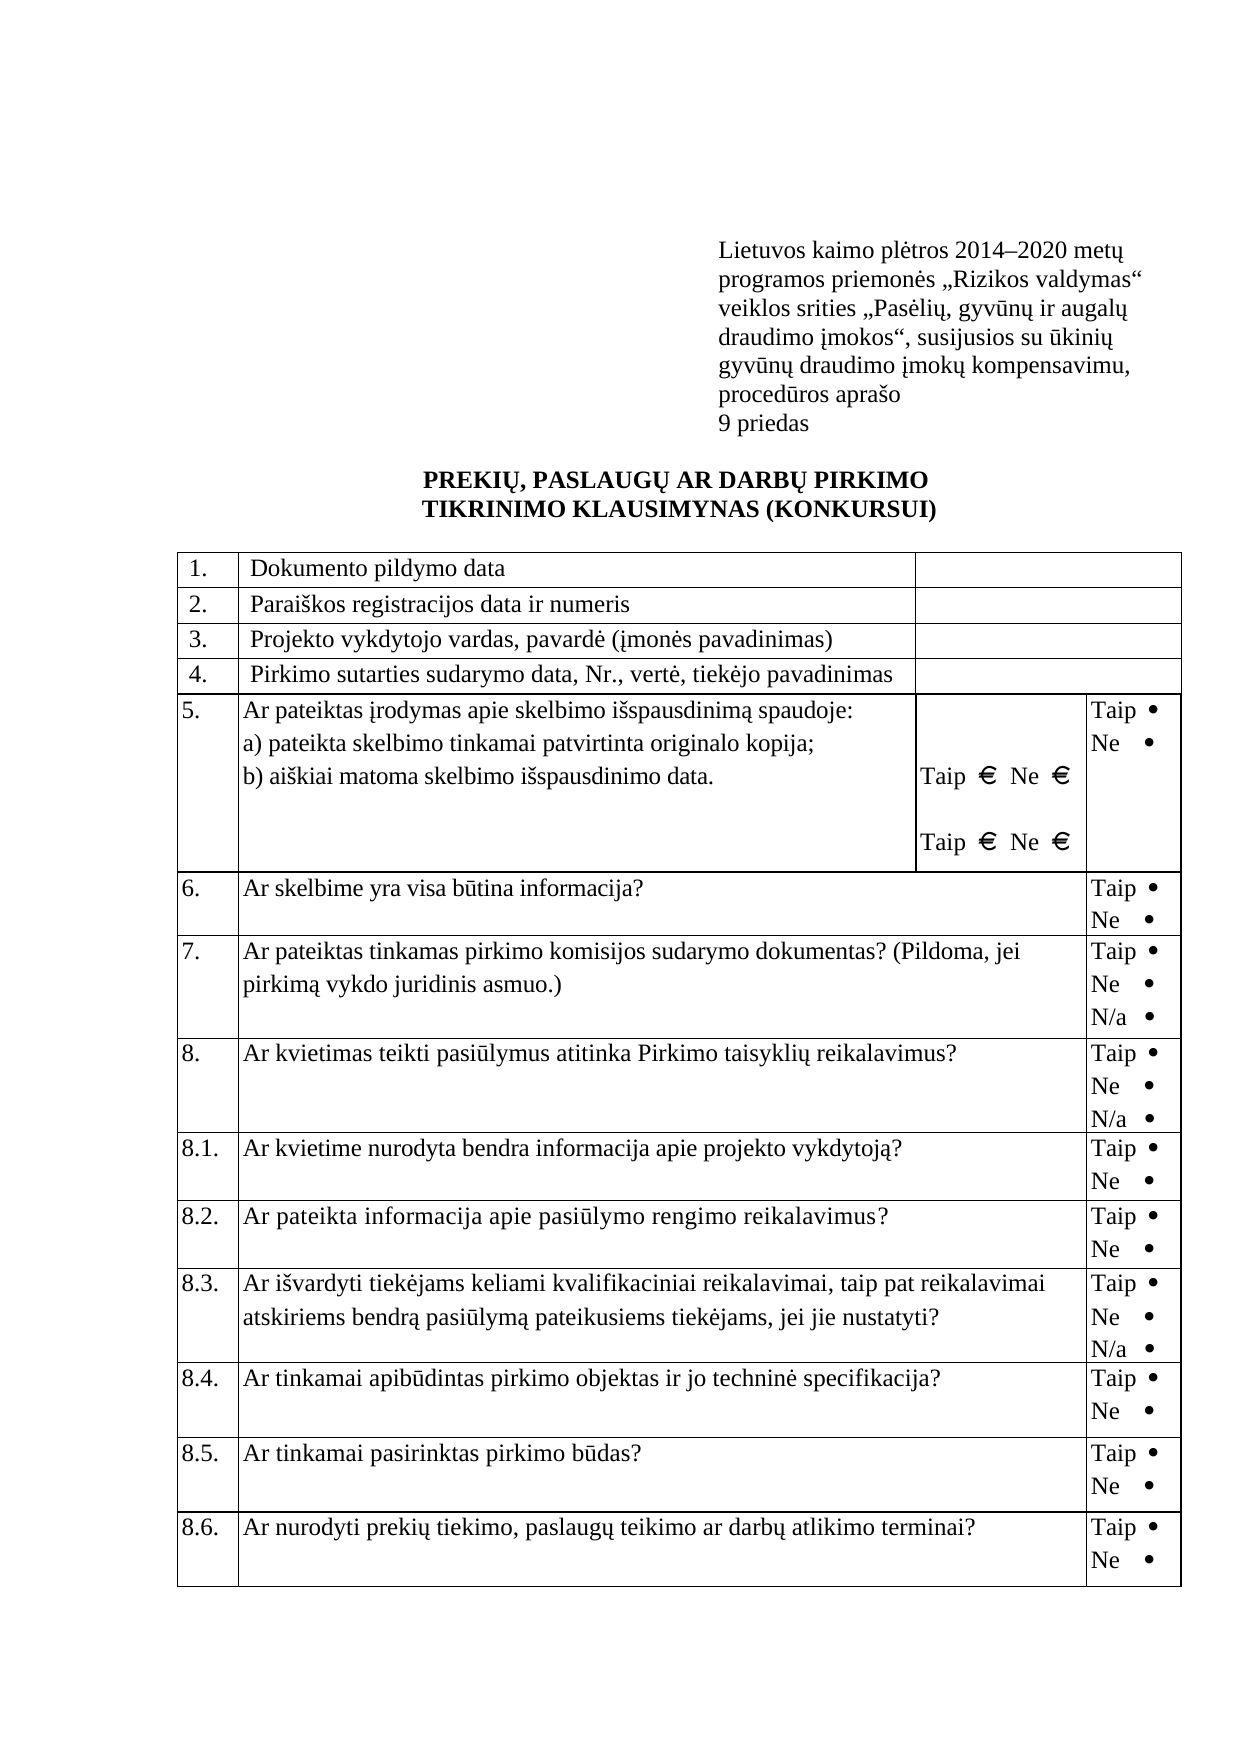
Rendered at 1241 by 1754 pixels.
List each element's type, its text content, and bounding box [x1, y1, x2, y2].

table_cell 3. [178, 624, 238, 658]
text programos priemonės „Rizikos valdymas“ [718, 264, 1181, 293]
table_cell Ar kvietimas teikti pasiūlymus atitinka Pirkimo taisyklių reikalavimus? [239, 1039, 1086, 1132]
table_cell 8.5. [178, 1438, 238, 1511]
table_cell Taip  Ne  [1087, 1133, 1180, 1200]
table_header [916, 553, 1181, 587]
table_cell [1172, 1039, 1180, 1132]
table_cell Taip  Ne  N/a  [1087, 1039, 1172, 1132]
table_cell Projekto vykdytojo vardas, pavardė (įmonės pavadinimas) [239, 624, 915, 658]
table_header Dokumento pildymo data [239, 553, 915, 587]
table_cell Pirkimo sutarties sudarymo data, Nr., vertė, tiekėjo pavadinimas [239, 659, 915, 693]
table_cell 8.3. [178, 1269, 238, 1362]
text draudimo įmokos“, susijusios su ūkinių [718, 322, 1181, 350]
table_cell [916, 588, 1181, 622]
table_cell Taip  Ne  [1087, 1363, 1180, 1437]
table_cell Taip  Ne  N/a  [1087, 936, 1172, 1037]
table_cell Taip  Ne  [1087, 695, 1172, 871]
table_cell 2. [178, 588, 238, 622]
table_cell [916, 659, 1181, 693]
table_cell [1172, 695, 1180, 871]
table_cell Taip  Ne  N/a  [1087, 1269, 1180, 1362]
table_cell Ar pateiktas įrodymas apie skelbimo išspausdinimą spaudoje: a) pateikta skelbimo tinkamai patvirtinta originalo kopija; b) aiškiai matoma skelbimo išspausdinimo data. [239, 695, 915, 871]
table_cell Taip  Ne  [1087, 873, 1172, 934]
table_cell [1172, 873, 1180, 934]
table_cell Ar nurodyti prekių tiekimo, paslaugų teikimo ar darbų atlikimo terminai? [239, 1513, 1086, 1586]
text PREKIŲ, PASLAUGŲ AR DARBŲ PIRKIMO [177, 465, 1181, 494]
text procedūros aprašo [718, 379, 1181, 408]
table_cell Paraiškos registracijos data ir numeris [239, 588, 915, 622]
table_cell Taip  Ne  [1087, 1438, 1180, 1511]
table_cell Ar pateikta informacija apie pasiūlymo rengimo reikalavimus? [239, 1201, 1086, 1267]
table_cell 8.2. [178, 1201, 238, 1267]
text gyvūnų draudimo įmokų kompensavimu, [718, 350, 1181, 379]
table_cell 8.1. [178, 1133, 238, 1200]
text TIKRINIMO KLAUSIMYNAS (KONKURSUI) [177, 494, 1181, 523]
table_cell Ar skelbime yra visa būtina informacija? [239, 873, 1086, 934]
table_cell Ar tinkamai pasirinktas pirkimo būdas? [239, 1438, 1086, 1511]
table_cell 8.4. [178, 1363, 238, 1437]
table_cell 4. [178, 659, 238, 693]
table_cell Ar kvietime nurodyta bendra informacija apie projekto vykdytoją? [239, 1133, 1086, 1200]
table_cell 8.6. [178, 1513, 238, 1586]
table_cell Ar išvardyti tiekėjams keliami kvalifikaciniai reikalavimai, taip pat reikalavimai atskiriems bendrą pasiūlymą pateikusiems tiekėjams, jei jie nustatyti? [239, 1269, 1086, 1362]
table_cell 6. [178, 873, 238, 934]
text veiklos srities „Pasėlių, gyvūnų ir augalų [718, 293, 1181, 322]
text 9 priedas [583, 408, 1181, 437]
table_cell 5. [178, 695, 238, 871]
table_cell Ar pateiktas tinkamas pirkimo komisijos sudarymo dokumentas? (Pildoma, jei pirkimą vykdo juridinis asmuo.) [239, 936, 1086, 1037]
table_cell 7. [178, 936, 238, 1037]
table_cell Taip  Ne  [1087, 1201, 1180, 1267]
table_cell 8. [178, 1039, 238, 1132]
table_cell Ar tinkamai apibūdintas pirkimo objektas ir jo techninė specifikacija? [239, 1363, 1086, 1437]
table_cell Taip  Ne  Taip  Ne  [917, 695, 1086, 871]
text Lietuvos kaimo plėtros 2014–2020 metų [718, 235, 1181, 264]
table_cell [1172, 936, 1180, 1037]
table_cell Taip  Ne  [1087, 1513, 1180, 1586]
table_cell [916, 624, 1181, 658]
table_header 1. [178, 553, 238, 587]
